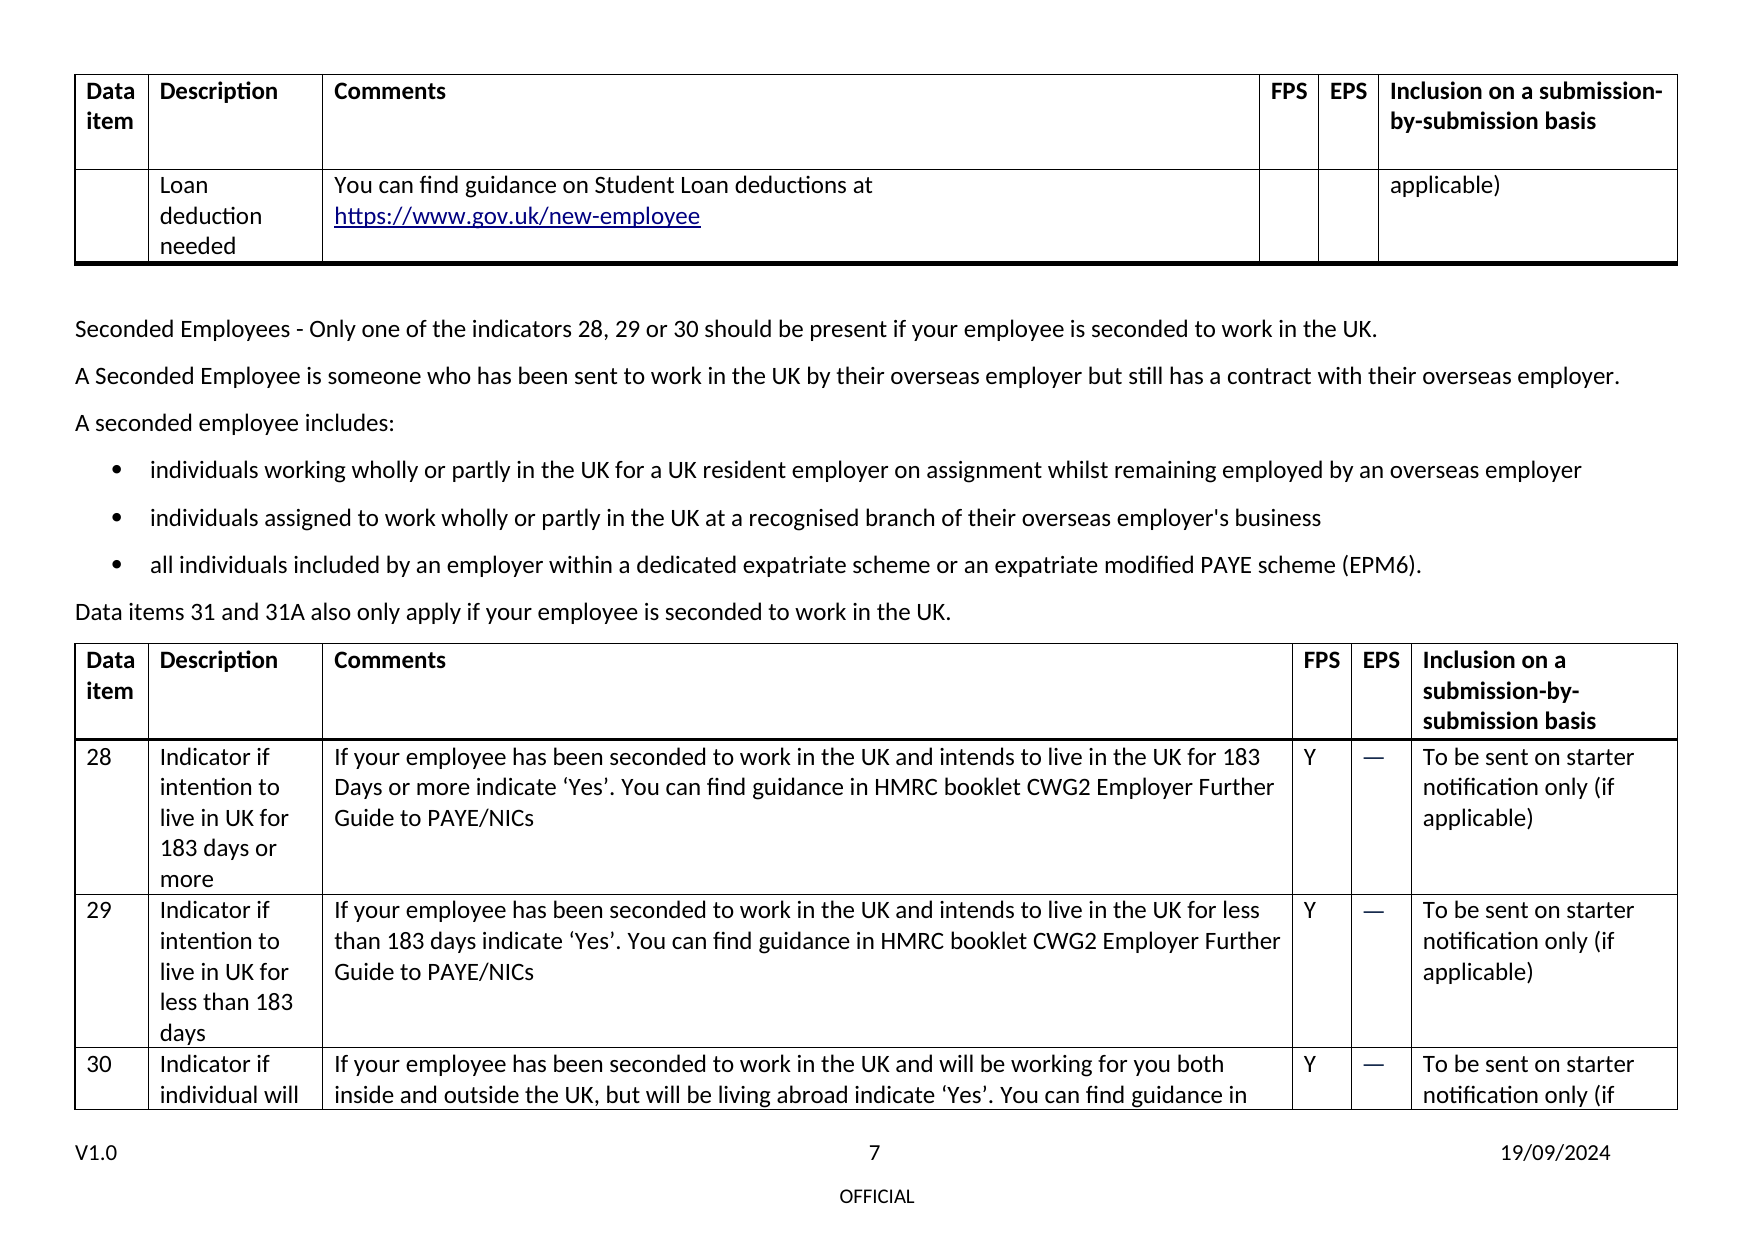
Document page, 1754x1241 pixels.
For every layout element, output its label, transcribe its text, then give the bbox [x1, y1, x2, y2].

table_header FPS [1293, 644, 1351, 738]
table_header EPS [1352, 644, 1411, 738]
table_cell If your employee has been seconded to work in the UK and intends to live in the UK for less than 183 days indicate ‘Yes’. You can find guidance in HMRC booklet CWG2 Employer Further Guide to PAYE/NICs [323, 895, 1292, 1047]
table_cell Indicator if individual will [149, 1048, 322, 1109]
list individuals working wholly or partly in the UK for a UK resident employer on assignment whilst remaining employed by an overseas employer [112, 454, 1679, 485]
table_header Description [149, 75, 322, 168]
table_cell applicable) [1379, 170, 1677, 261]
table_cell To be sent on starter notification only (if applicable) [1412, 741, 1677, 894]
list all individuals included by an employer within a dedicated expatriate scheme or an expatriate modified PAYE scheme (EPM6). [112, 549, 1679, 579]
table_cell If your employee has been seconded to work in the UK and intends to live in the UK for 183 Days or more indicate ‘Yes’. You can find guidance in HMRC booklet CWG2 Employer Further Guide to PAYE/NICs [323, 741, 1292, 894]
table_cell Indicator if intention to live in UK for 183 days or more [149, 741, 322, 894]
table_cell You can find guidance on Student Loan deductions at https://www.gov.uk/new-employee [323, 170, 1259, 261]
table_cell — [1352, 1048, 1411, 1109]
table_header EPS [1319, 75, 1378, 168]
text Data items 31 and 31A also only apply if your employee is seconded to work in the UK. [75, 596, 1679, 627]
table_cell To be sent on starter notification only (if applicable) [1412, 895, 1677, 1047]
table_header Comments [323, 644, 1292, 738]
table_cell 28 [76, 741, 148, 894]
table_header Description [149, 644, 322, 738]
table_cell Indicator if intention to live in UK for less than 183 days [149, 895, 322, 1047]
table_cell Y [1293, 895, 1351, 1047]
table_header Data item [76, 644, 148, 738]
table_cell [1319, 170, 1378, 261]
table_cell 30 [76, 1048, 148, 1109]
table_cell 29 [76, 895, 148, 1047]
table_header Data item [76, 75, 148, 168]
table_header Comments [323, 75, 1259, 168]
list individuals assigned to work wholly or partly in the UK at a recognised branch of their overseas employer's business [112, 502, 1679, 532]
table_header FPS [1260, 75, 1318, 168]
table_cell — [1352, 895, 1411, 1047]
table_cell Y [1293, 741, 1351, 894]
table_cell [1260, 170, 1318, 261]
table_header Inclusion on a submission-by-submission basis [1379, 75, 1677, 168]
text A seconded employee includes: [75, 407, 1679, 438]
table_cell If your employee has been seconded to work in the UK and will be working for you both inside and outside the UK, but will be living abroad indicate ‘Yes’. You can find guidance in [323, 1048, 1292, 1109]
table_cell Y [1293, 1048, 1351, 1109]
table_cell To be sent on starter notification only (if [1412, 1048, 1677, 1109]
text Seconded Employees - Only one of the indicators 28, 29 or 30 should be present if your employee is seconded to work in the UK. [75, 313, 1679, 343]
text A Seconded Employee is someone who has been sent to work in the UK by their overseas employer but still has a contract with their overseas employer. [75, 360, 1679, 391]
table_cell [76, 170, 148, 261]
table_cell Loan deduction needed [149, 170, 322, 261]
table_header Inclusion on a submission-by-submission basis [1412, 644, 1677, 738]
table_cell — [1352, 741, 1411, 894]
